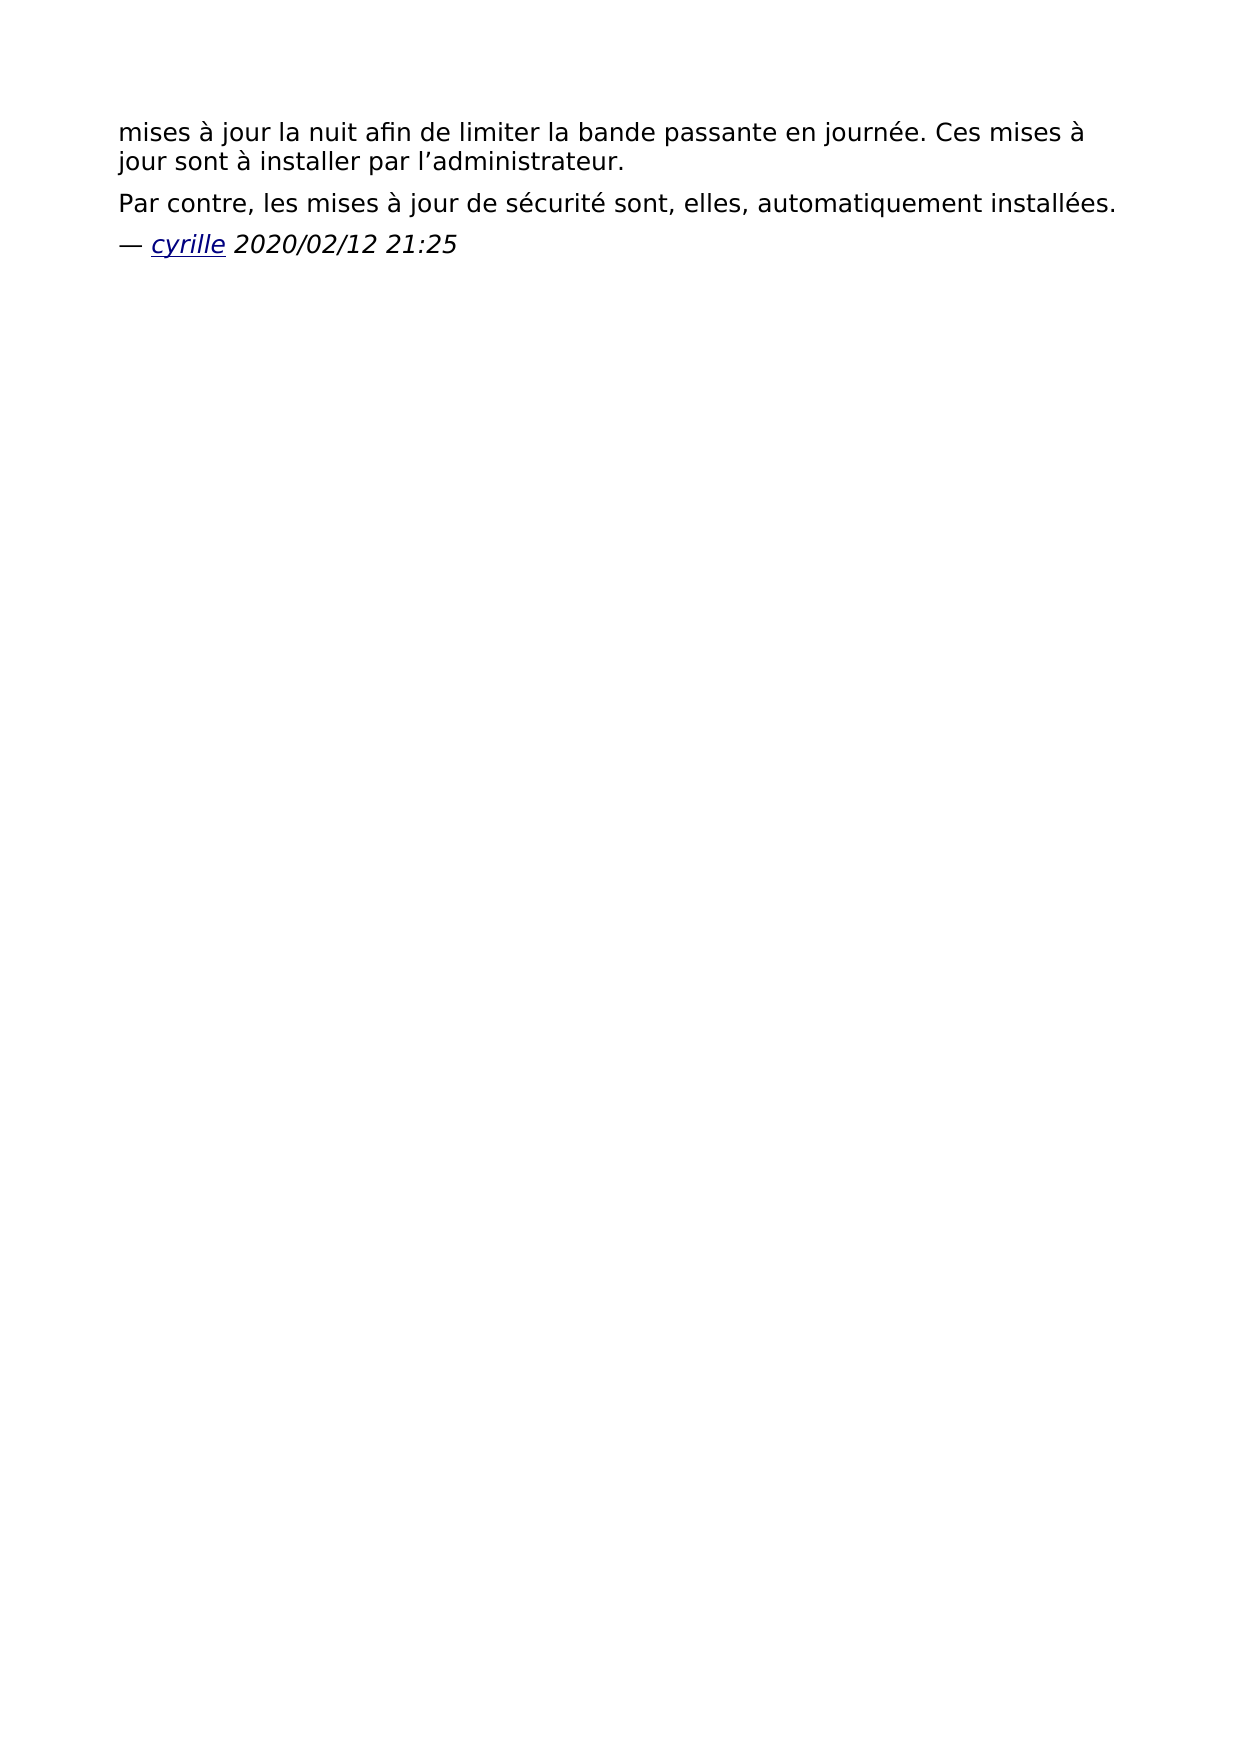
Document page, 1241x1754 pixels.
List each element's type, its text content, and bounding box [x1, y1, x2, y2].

text mises à jour la nuit afin de limiter la bande passante en journée. Ces mises à jour sont à installer par l’administrateur. [118, 118, 1122, 176]
text — cyrille 2020/02/12 21:25 [118, 231, 1122, 260]
text Par contre, les mises à jour de sécurité sont, elles, automatiquement installées. [118, 189, 1122, 218]
